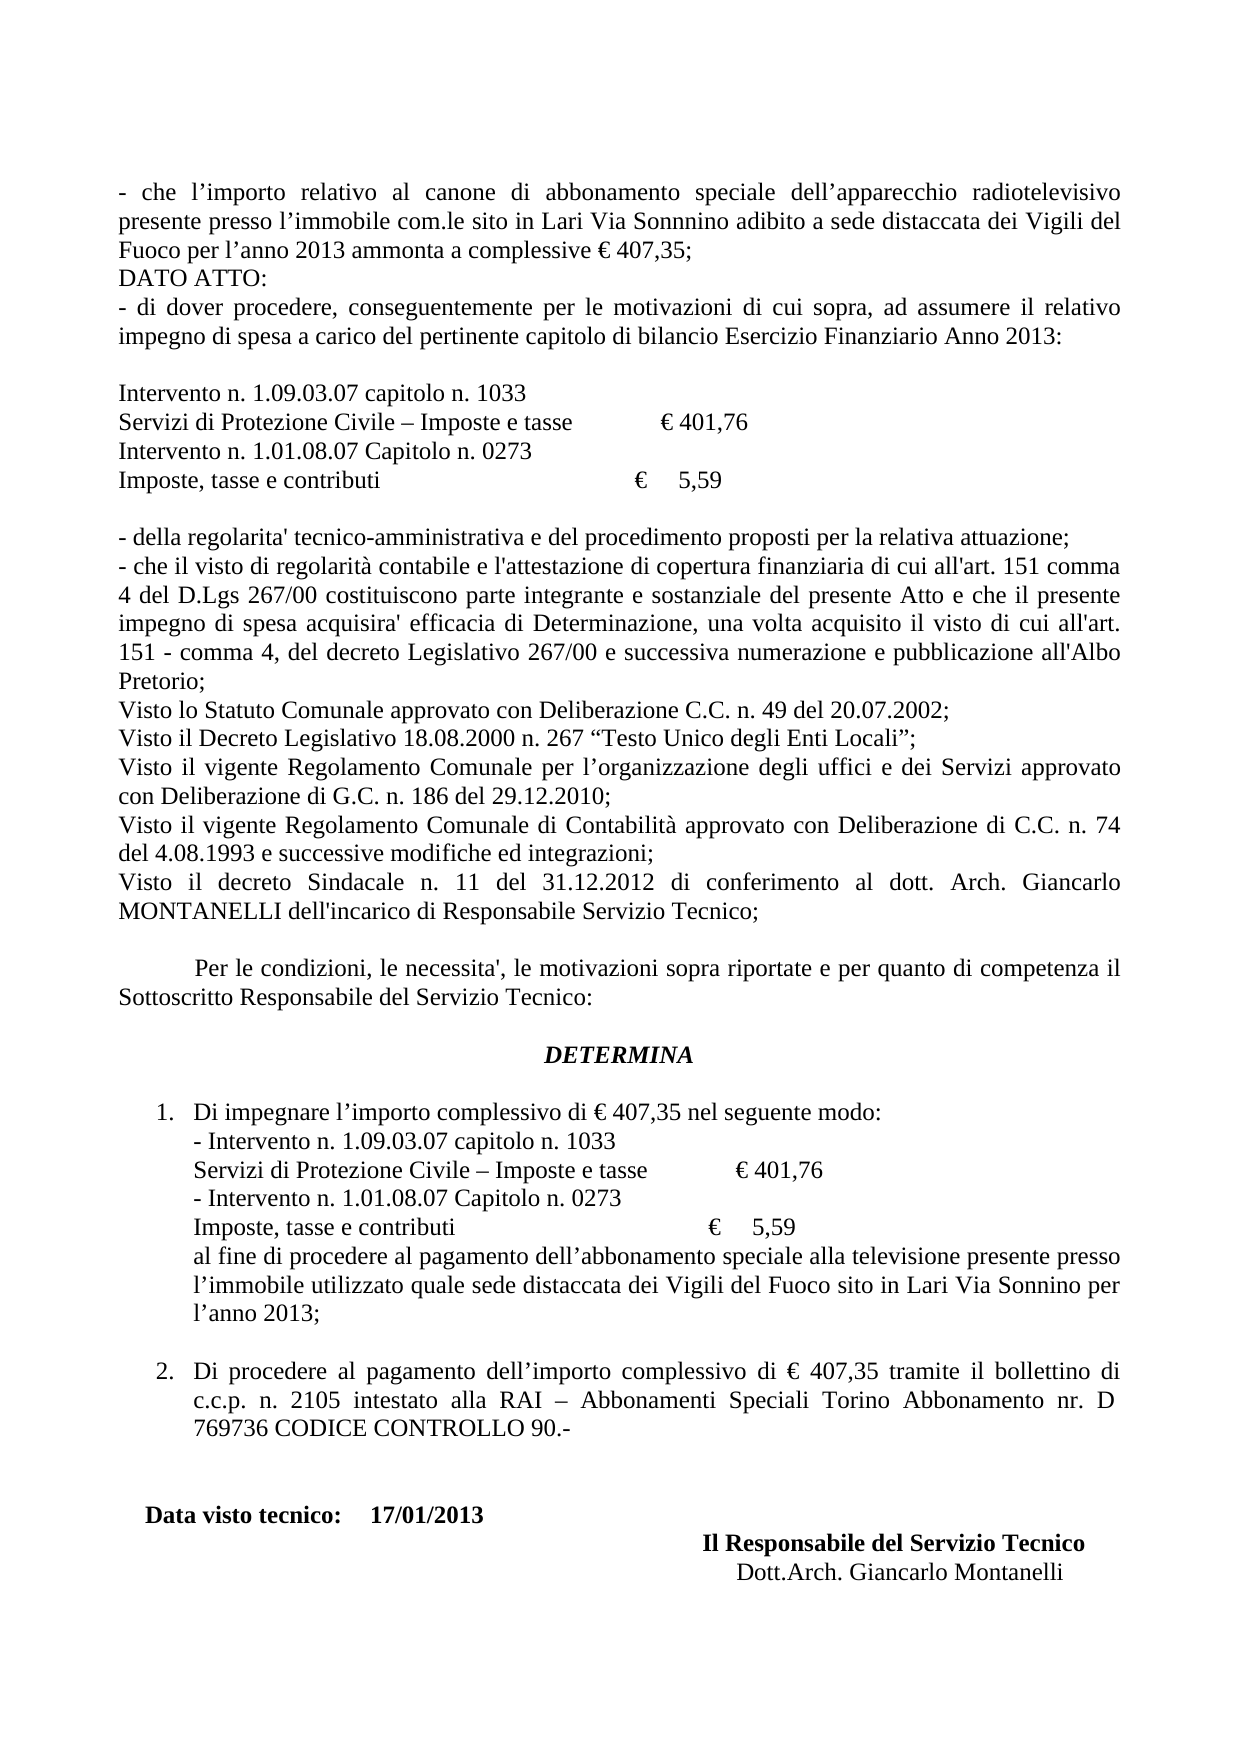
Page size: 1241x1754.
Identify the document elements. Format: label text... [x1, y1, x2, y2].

text Servizi di Protezione Civile – Imposte e tasse € 401,76 [118, 407, 1122, 436]
table_cell [363, 1529, 668, 1557]
text - che l’importo relativo al canone di abbonamento speciale dell’apparecchio radiotelevisivo presente presso l’immobile com.le sito in Lari Via Sonnnino adibito a sede distaccata dei Vigili del Fuoco per l’anno 2013 ammonta a complessive € 407,35; [118, 177, 1122, 263]
text Imposte, tasse e contributi € 5,59 [118, 465, 1122, 493]
text Visto il decreto Sindacale n. 11 del 31.12.2012 di conferimento al dott. Arch. Giancarlo MONTANELLI dell'incarico di Responsabile Servizio Tecnico; [118, 867, 1122, 925]
table_cell [119, 1529, 362, 1557]
list Di impegnare l’importo complessivo di € 407,35 nel seguente modo: [156, 1097, 1122, 1126]
list - Intervento n. 1.01.08.07 Capitolo n. 0273 [156, 1183, 1122, 1212]
table_header [669, 1500, 1119, 1528]
text DETERMINA [118, 1040, 1122, 1068]
text - che il visto di regolarità contabile e l'attestazione di copertura finanziaria di cui all'art. 151 comma 4 del D.Lgs 267/00 costituiscono parte integrante e sostanziale del presente Atto e che il presente impegno di spesa acquisira' efficacia di Determinazione, una volta acquisito il visto di cui all'art. 151 - comma 4, del decreto Legislativo 267/00 e successiva numerazione e pubblicazione all'Albo Pretorio; [118, 551, 1122, 695]
text - della regolarita' tecnico-amministrativa e del procedimento proposti per la relativa attuazione; [118, 522, 1122, 551]
table_header Data visto tecnico: [119, 1500, 362, 1528]
list Di procedere al pagamento dell’importo complessivo di € 407,35 tramite il bollettino di c.c.p. n. 2105 intestato alla RAI – Abbonamenti Speciali Torino Abbonamento nr. D 769736 CODICE CONTROLLO 90.- [156, 1356, 1122, 1442]
text Visto il Decreto Legislativo 18.08.2000 n. 267 “Testo Unico degli Enti Locali”; [118, 723, 1122, 752]
list Imposte, tasse e contributi € 5,59 [156, 1212, 1122, 1241]
table_cell [363, 1557, 668, 1586]
text - di dover procedere, conseguentemente per le motivazioni di cui sopra, ad assumere il relativo impegno di spesa a carico del pertinente capitolo di bilancio Esercizio Finanziario Anno 2013: [118, 292, 1122, 350]
table_cell [119, 1557, 362, 1586]
text DATO ATTO: [118, 263, 1122, 292]
list al fine di procedere al pagamento dell’abbonamento speciale alla televisione presente presso l’immobile utilizzato quale sede distaccata dei Vigili del Fuoco sito in Lari Via Sonnino per l’anno 2013; [156, 1241, 1122, 1327]
table_cell Dott.Arch. Giancarlo Montanelli [669, 1557, 1119, 1586]
text Visto lo Statuto Comunale approvato con Deliberazione C.C. n. 49 del 20.07.2002; [118, 695, 1122, 723]
table_cell Il Responsabile del Servizio Tecnico [669, 1529, 1119, 1557]
text Visto il vigente Regolamento Comunale per l’organizzazione degli uffici e dei Servizi approvato con Deliberazione di G.C. n. 186 del 29.12.2010; [118, 752, 1122, 810]
list Servizi di Protezione Civile – Imposte e tasse € 401,76 [156, 1155, 1122, 1183]
text Intervento n. 1.01.08.07 Capitolo n. 0273 [118, 436, 1122, 465]
text Visto il vigente Regolamento Comunale di Contabilità approvato con Deliberazione di C.C. n. 74 del 4.08.1993 e successive modifiche ed integrazioni; [118, 810, 1122, 867]
table_header 17/01/2013 [363, 1500, 668, 1528]
text Per le condizioni, le necessita', le motivazioni sopra riportate e per quanto di competenza il Sottoscritto Responsabile del Servizio Tecnico: [118, 953, 1122, 1011]
list - Intervento n. 1.09.03.07 capitolo n. 1033 [156, 1126, 1122, 1155]
text Intervento n. 1.09.03.07 capitolo n. 1033 [118, 378, 1122, 407]
